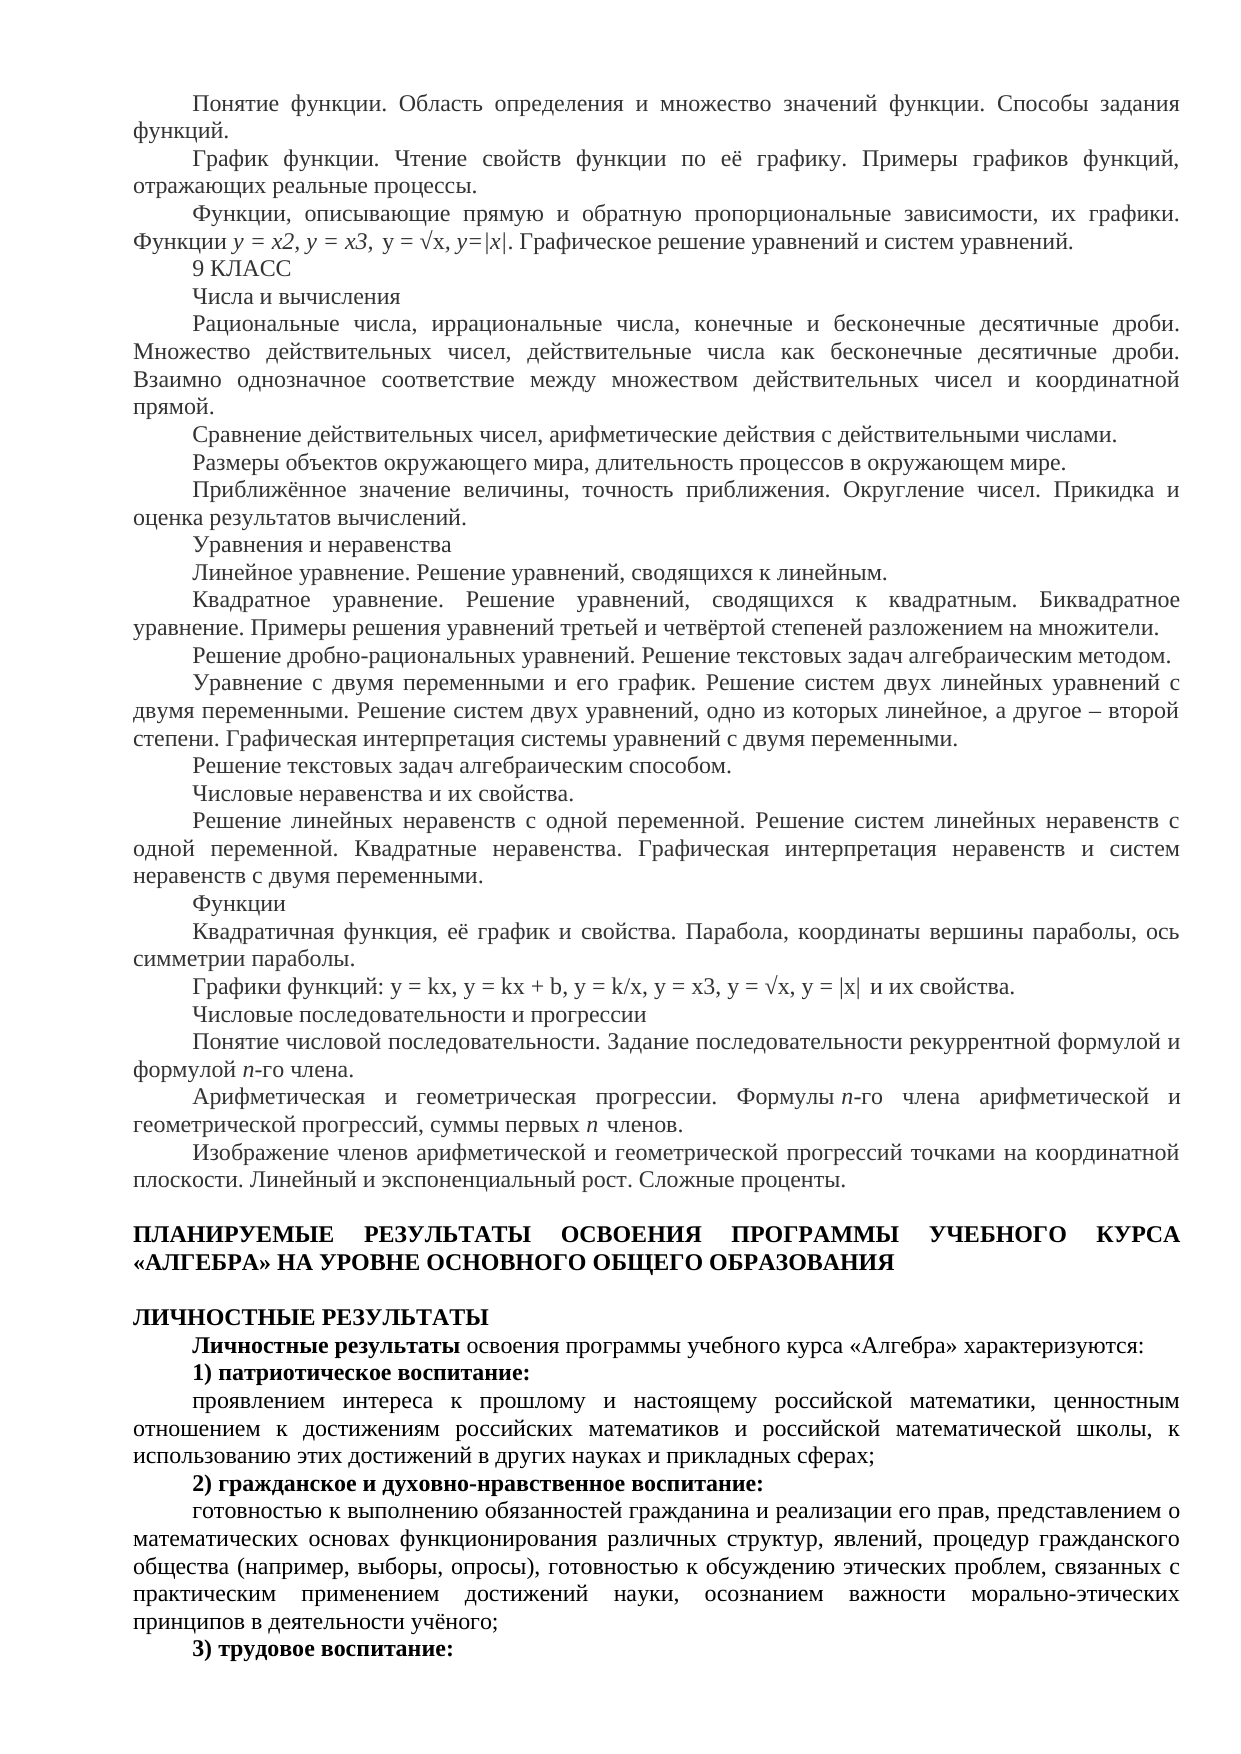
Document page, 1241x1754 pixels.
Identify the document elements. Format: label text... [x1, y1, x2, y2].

text Уравнение с двумя переменными и его график. Решение систем двух линейных уравнений с двумя переменными. Решение систем двух уравнений, одно из которых линейное, а другое – второй степени. Графическая интерпретация системы уравнений с двумя переменными. [133, 668, 1181, 751]
text Приближённое значение величины, точность приближения. Округление чисел. Прикидка и оценка результатов вычислений. [133, 475, 1181, 530]
text ЛИЧНОСТНЫЕ РЕЗУЛЬТАТЫ [133, 1303, 1181, 1331]
text График функции. Чтение свойств функции по её графику. Примеры графиков функций, отражающих реальные процессы. [133, 144, 1181, 199]
text Числа и вычисления [133, 282, 1181, 309]
text Рациональные числа, иррациональные числа, конечные и бесконечные десятичные дроби. Множество действительных чисел, действительные числа как бесконечные десятичные дроби. Взаимно однозначное соответствие между множеством действительных чисел и координатной прямой. [133, 309, 1181, 420]
text Числовые последовательности и прогрессии [133, 999, 1181, 1027]
text 9 КЛАСС [133, 254, 1181, 282]
text Квадратное уравнение. Решение уравнений, сводящихся к квадратным. Биквадратное уравнение. Примеры решения уравнений третьей и четвёртой степеней разложением на множители. [133, 586, 1181, 641]
text Понятие функции. Область определения и множество значений функции. Способы задания функций. [133, 89, 1181, 144]
text Линейное уравнение. Решение уравнений, сводящихся к линейным. [133, 558, 1181, 586]
text Квадратичная функция, её график и свойства. Парабола, координаты вершины параболы, ось симметрии параболы. [133, 917, 1181, 972]
text Графики функций: y = kx, y = kx + b, y = k/x, y = x3, y = √x, y = |x| и их свойства. [133, 972, 1181, 999]
text Функции [133, 889, 1181, 917]
text Решение текстовых задач алгебраическим способом. [133, 751, 1181, 779]
text Изображение членов арифметической и геометрической прогрессий точками на координатной плоскости. Линейный и экспоненциальный рост. Сложные проценты. [133, 1138, 1181, 1193]
text 3) трудовое воспитание: [133, 1634, 1181, 1662]
text 2) гражданское и духовно-нравственное воспитание: [133, 1469, 1181, 1496]
text Сравнение действительных чисел, арифметические действия с действительными числами. [133, 420, 1181, 447]
text готовностью к выполнению обязанностей гражданина и реализации его прав, представлением о математических основах функционирования различных структур, явлений, процедур гражданского общества (например, выборы, опросы), готовностью к обсуждению этических проблем, связанных с практическим применением достижений науки, осознанием важности морально-этических принципов в деятельности учёного; [133, 1496, 1181, 1634]
text Функции, описывающие прямую и обратную пропорциональные зависимости, их графики. Функции y = x2, y = x3, y = √x, y=|x|. Графическое решение уравнений и систем уравнений. [133, 199, 1181, 254]
text Числовые неравенства и их свойства. [133, 779, 1181, 806]
text ПЛАНИРУЕМЫЕ РЕЗУЛЬТАТЫ ОСВОЕНИЯ ПРОГРАММЫ УЧЕБНОГО КУРСА «АЛГЕБРА» НА УРОВНЕ ОСНОВНОГО ОБЩЕГО ОБРАЗОВАНИЯ [133, 1220, 1181, 1276]
text Размеры объектов окружающего мира, длительность процессов в окружающем мире. [133, 447, 1181, 475]
text Личностные результаты освоения программы учебного курса «Алгебра» характеризуются: [133, 1331, 1181, 1358]
text Понятие числовой последовательности. Задание последовательности рекуррентной формулой и формулой n-го члена. [133, 1027, 1181, 1082]
text 1) патриотическое воспитание: [133, 1358, 1181, 1386]
text Решение линейных неравенств с одной переменной. Решение систем линейных неравенств с одной переменной. Квадратные неравенства. Графическая интерпретация неравенств и систем неравенств с двумя переменными. [133, 806, 1181, 889]
text Уравнения и неравенства [133, 530, 1181, 558]
text проявлением интереса к прошлому и настоящему российской математики, ценностным отношением к достижениям российских математиков и российской математической школы, к использованию этих достижений в других науках и прикладных сферах; [133, 1386, 1181, 1469]
text Решение дробно-рациональных уравнений. Решение текстовых задач алгебраическим методом. [133, 641, 1181, 668]
text Арифметическая и геометрическая прогрессии. Формулы n-го члена арифметической и геометрической прогрессий, суммы первых n членов. [133, 1082, 1181, 1138]
